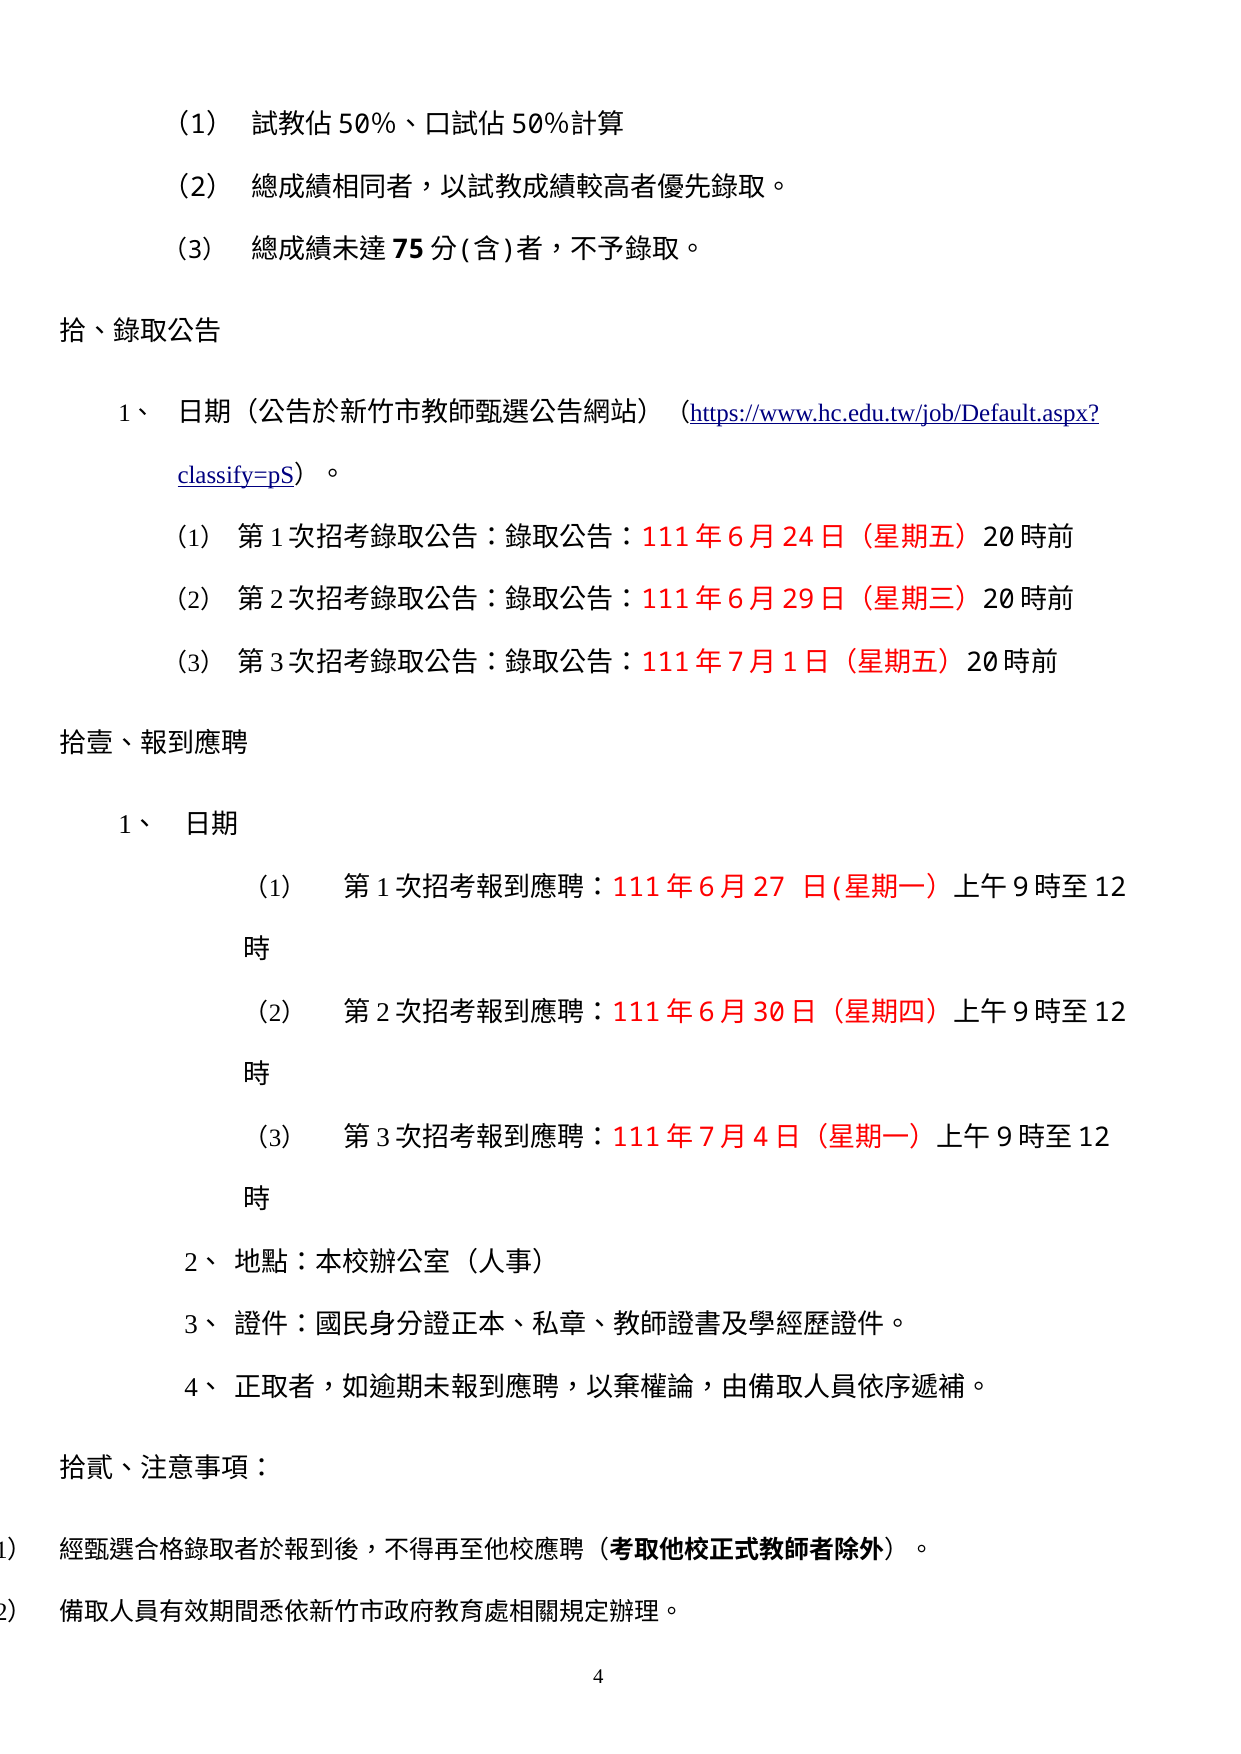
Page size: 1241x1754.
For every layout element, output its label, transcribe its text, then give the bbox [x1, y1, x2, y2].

list 地點：本校辦公室（人事） [184, 1218, 1137, 1281]
list 第1次招考報到應聘：111年6月27 日(星期一）上午9時至12時 [243, 843, 1137, 968]
list 總成績未達75分(含)者，不予錄取。 [162, 206, 1137, 268]
list 第3次招考報到應聘：111年7月4日（星期一）上午9時至12時 [243, 1093, 1137, 1218]
list 證件：國民身分證正本、私章、教師證書及學經歷證件。 [184, 1281, 1137, 1343]
list 日期 [118, 781, 1137, 843]
text 拾貳、注意事項： [59, 1424, 1137, 1487]
list 第1次招考錄取公告：錄取公告：111年6月24日（星期五）20時前 [162, 493, 1137, 556]
list 備取人員有效期間悉依新竹市政府教育處相關規定辦理。 [0, 1568, 1137, 1631]
list 第3次招考錄取公告：錄取公告：111年7月1日（星期五）20時前 [162, 618, 1137, 681]
list 總成績相同者，以試教成績較高者優先錄取。 [162, 143, 1137, 206]
list 試教佔50％、口試佔50％計算 [162, 81, 1137, 143]
text 拾、錄取公告 [59, 287, 1137, 349]
text 拾壹、報到應聘 [59, 699, 1137, 762]
list 經甄選合格錄取者於報到後，不得再至他校應聘（考取他校正式教師者除外）。 [0, 1506, 1137, 1568]
list 日期（公告於新竹市教師甄選公告網站）（https://www.hc.edu.tw/job/Default.aspx?classify=pS）。 [118, 368, 1137, 493]
list 正取者，如逾期未報到應聘，以棄權論，由備取人員依序遞補。 [184, 1343, 1137, 1406]
list 第2次招考報到應聘：111年6月30日（星期四）上午9時至12時 [243, 968, 1137, 1093]
list 第2次招考錄取公告：錄取公告：111年6月29日（星期三）20時前 [162, 556, 1137, 618]
